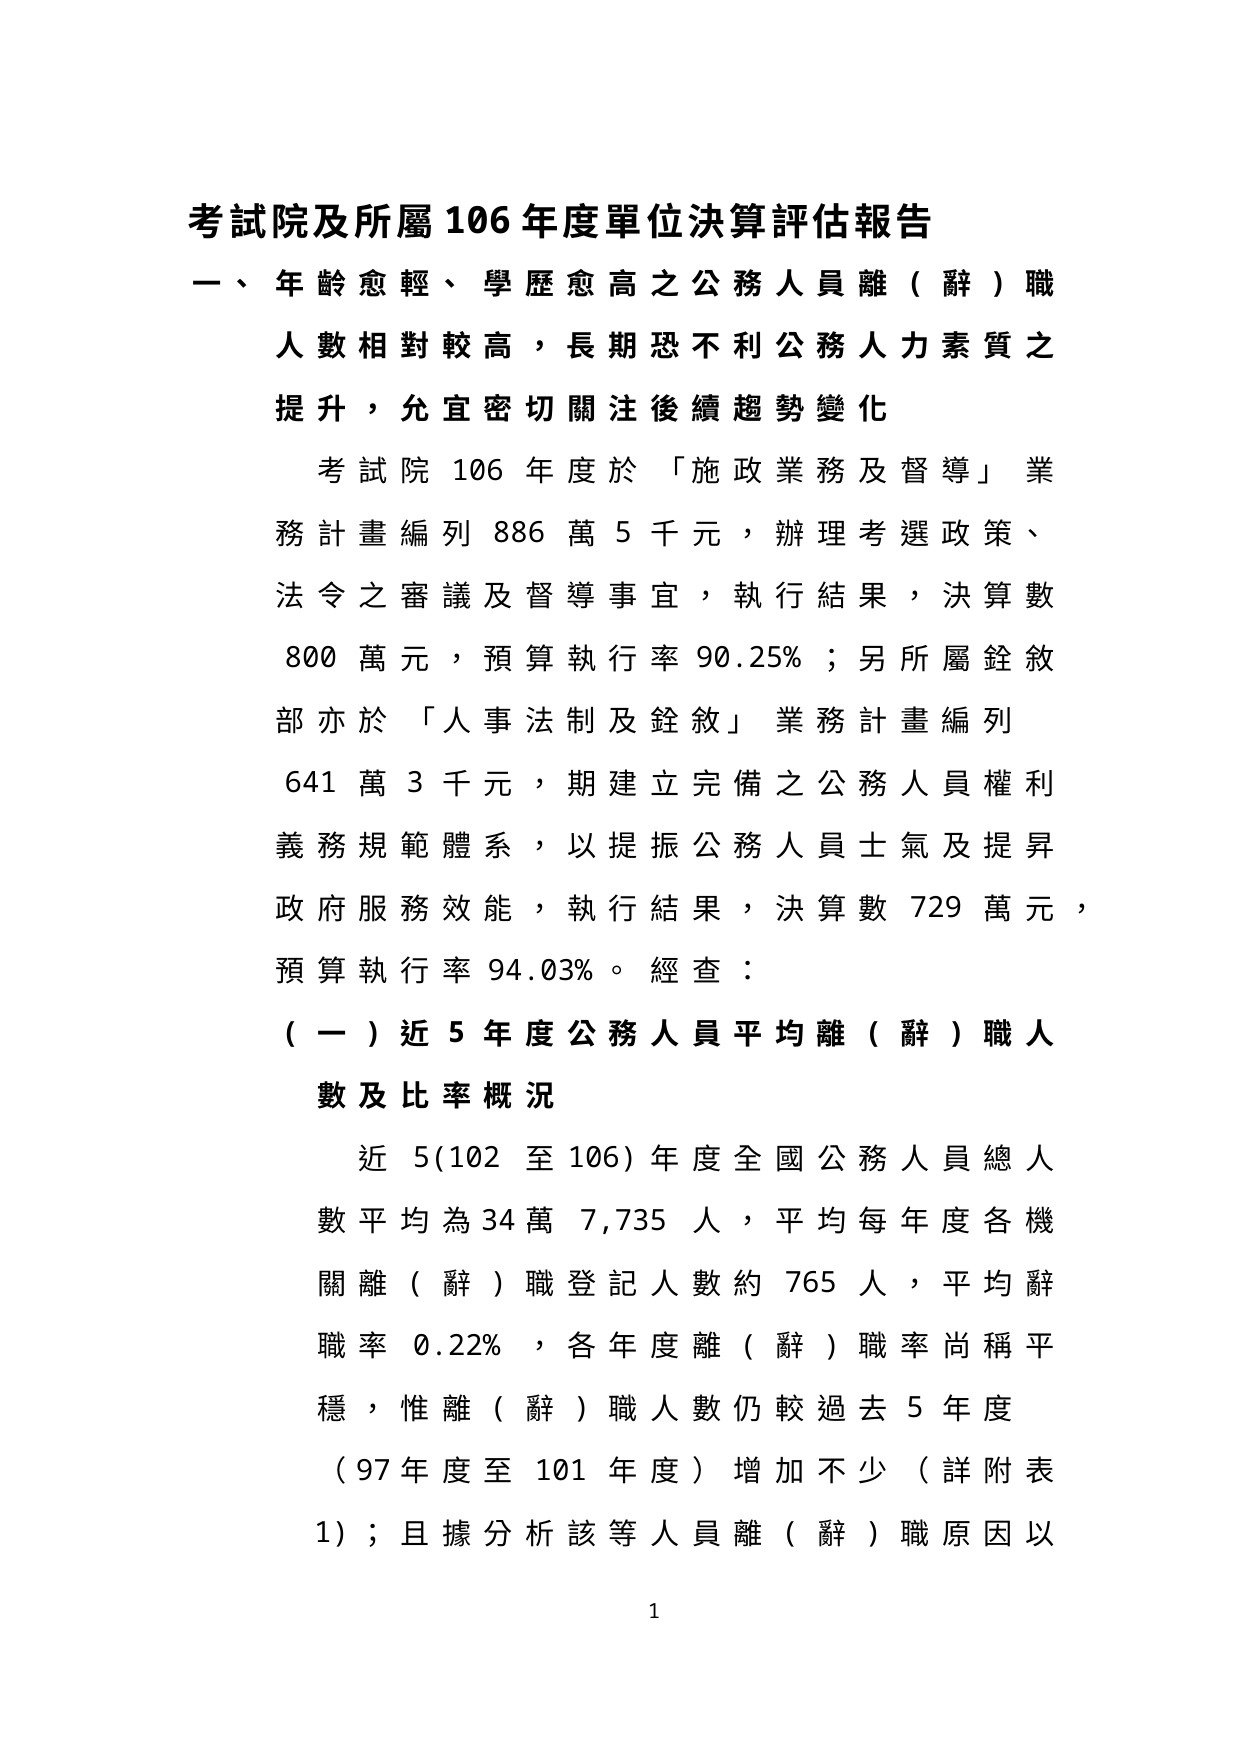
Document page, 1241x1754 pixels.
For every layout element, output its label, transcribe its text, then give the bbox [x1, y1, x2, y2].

text 近5(102至106)年度全國公務人員總人數平均為34萬7,735人，平均每年度各機關離(辭)職登記人數約765人，平均辭職率0.22%，各年度離(辭)職率尚稱平穩，惟離(辭)職人數仍較過去5年度（97年度至101年度）增加不少（詳附表1)；且據分析該等人員離(辭)職原因以 [274, 1115, 1061, 1552]
text (一)近5年度公務人員平均離(辭)職人數及比率概況 [244, 990, 1061, 1115]
text 考試院及所屬106年度單位決算評估報告 [186, 177, 1061, 240]
text 考試院106年度於「施政業務及督導」業務計畫編列886萬5千元，辦理考選政策、法令之審議及督導事宜，執行結果，決算數800萬元，預算執行率90.25%；另所屬銓敘部亦於「人事法制及銓敘」業務計畫編列641萬3千元，期建立完備之公務人員權利義務規範體系，以提振公務人員士氣及提昇政府服務效能，執行結果，決算數729萬元，預算執行率94.03%。經查： [244, 427, 1061, 990]
text 一、年齡愈輕、學歷愈高之公務人員離(辭)職人數相對較高，長期恐不利公務人力素質之提升，允宜密切關注後續趨勢變化 [186, 240, 1061, 427]
